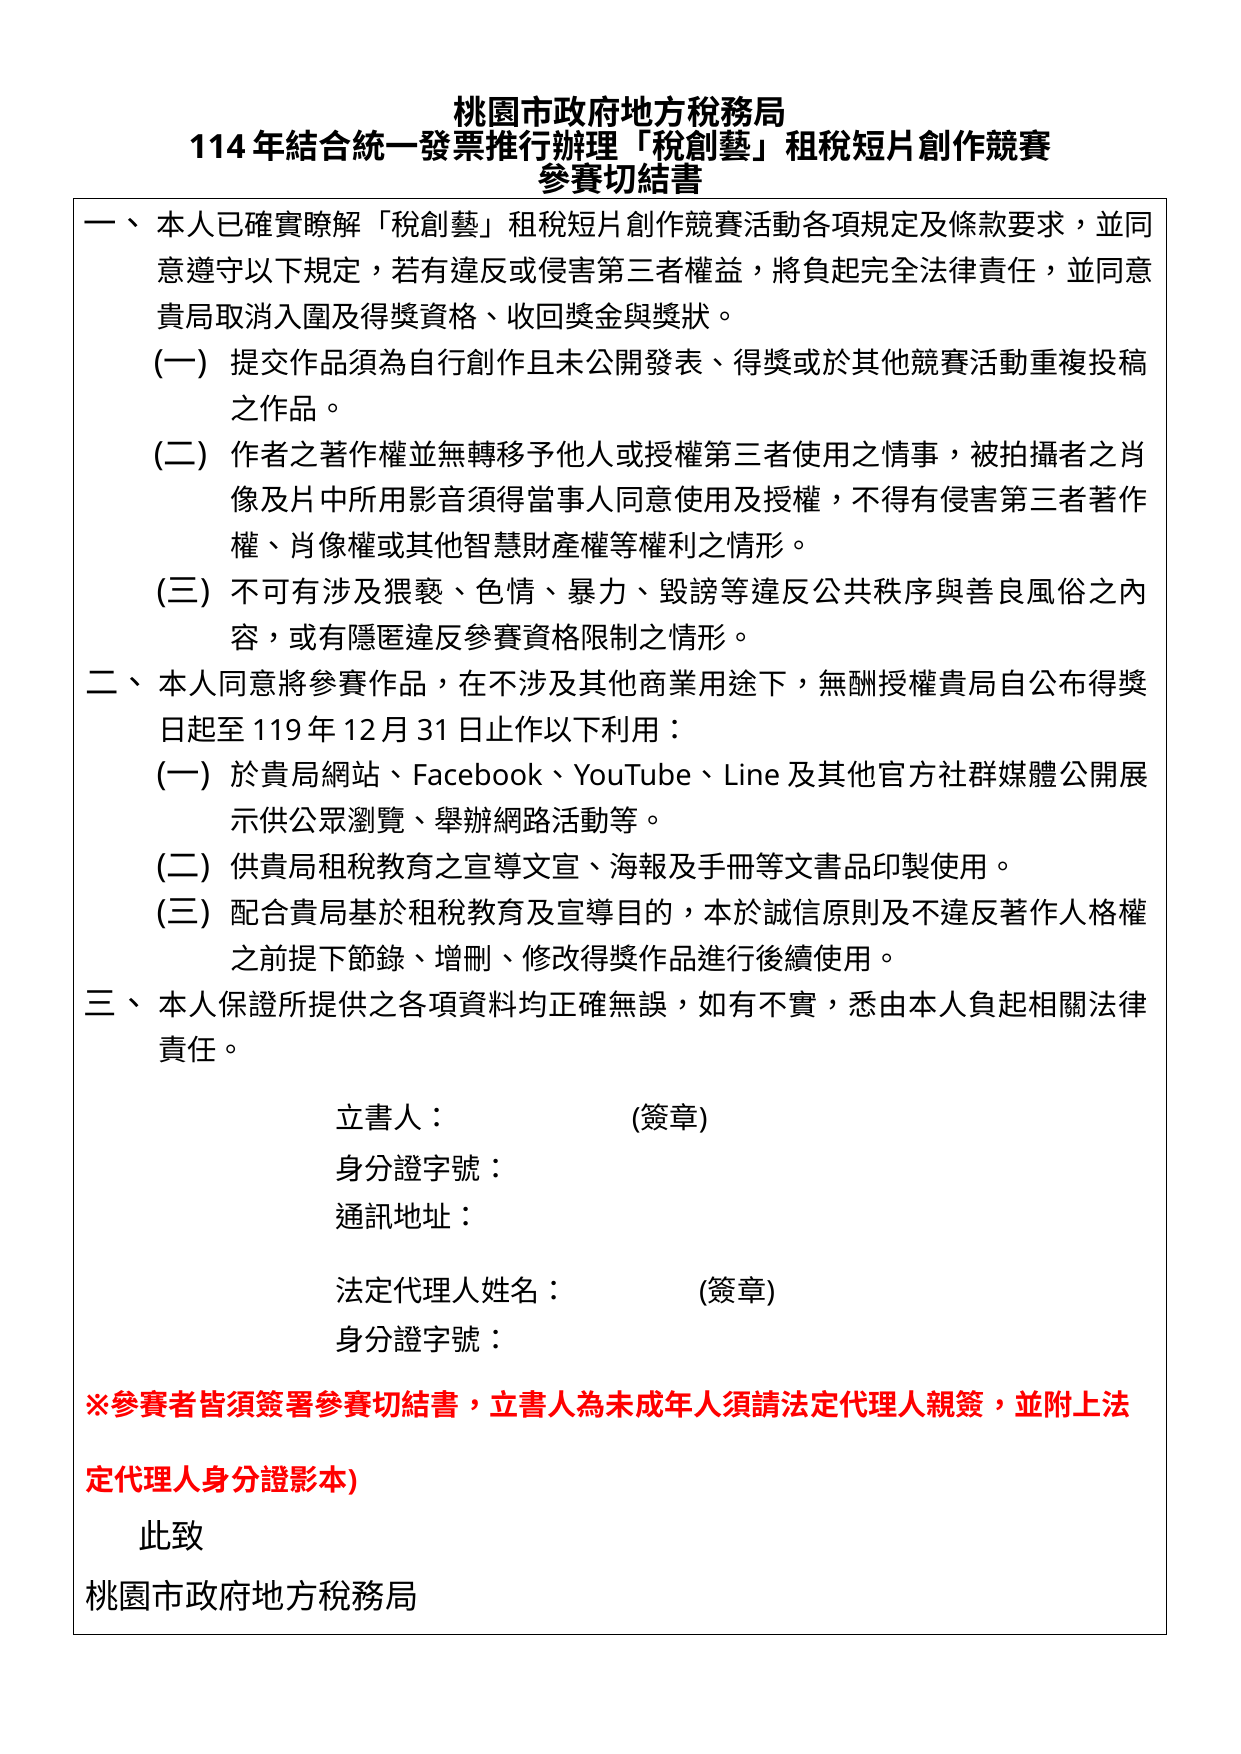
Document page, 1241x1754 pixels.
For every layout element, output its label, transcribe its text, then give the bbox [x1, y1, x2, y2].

text 114年結合統一發票推行辦理「稅創藝」租稅短片創作競賽 [75, 131, 1165, 165]
text 參賽切結書 [75, 165, 1165, 198]
table_header 本人已確實瞭解「稅創藝」租稅短片創作競賽活動各項規定及條款要求，並同意遵守以下規定，若有違反或侵害第三者權益，將負起完全法律責任，並同意貴局取消入圍及得獎資格、收回獎金與獎狀。 提交作品須為自行創作且未公開發表、得獎或於其他競賽活動重複投稿之作品。 作者之著作權並無轉移予他人或授權第三者使用之情事，被拍攝者之肖像及片中所用影音須得當事人同意使用及授權，不得有侵害第三者著作權、肖像權或其他智慧財產權等權利之情形。 不可有涉及猥褻、色情、暴力、毀謗等違反公共秩序與善良風俗之內容，或有隱匿違反參賽資格限制之情形。 本人同意將參賽作品，在不涉及其他商業用途下，無酬授權貴局自公布得獎日起至119年12月31日止作以下利用： 於貴局網站、Facebook、YouTube、Line及其他官方社群媒體公開展示供公眾瀏覽、舉辦網路活動等。 供貴局租稅教育之宣導文宣、海報及手冊等文書品印製使用。 配合貴局基於租稅教育及宣導目的，本於誠信原則及不違反著作人格權之前提下節錄、增刪、修改得獎作品進行後續使用。 本人保證所提供之各項資料均正確無誤，如有不實，悉由本人負起相關法律責任。 立書人： (簽章) 身分證字號： 通訊地址： 法定代理人姓名： (簽章) 身分證字號： ※參賽者皆須簽署參賽切結書，立書人為未成年人須請法定代理人親簽，並附上法定代理人身分證影本) 此致 桃園市政府地方稅務局 中 華 民 國 年 月 日 [74, 199, 1166, 1633]
text 桃園市政府地方稅務局 [75, 98, 1165, 131]
